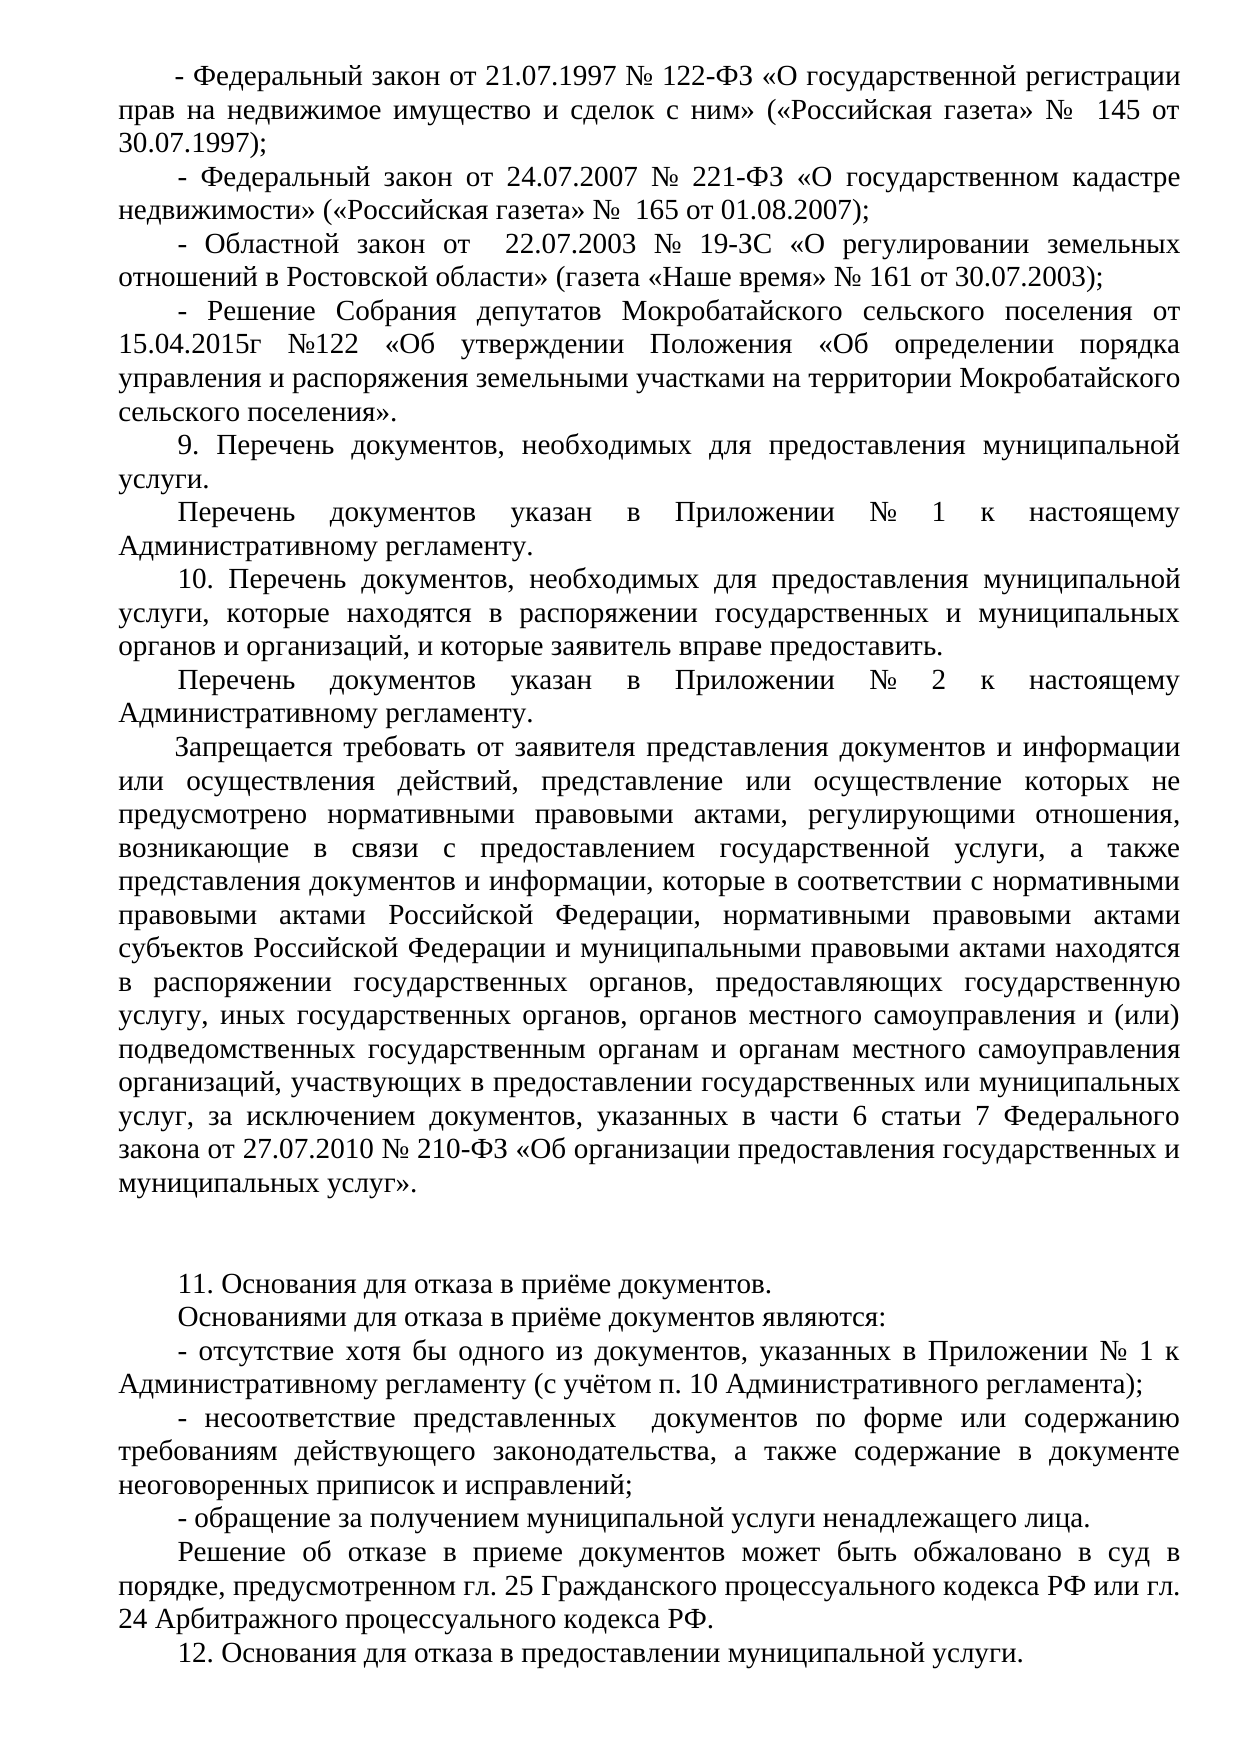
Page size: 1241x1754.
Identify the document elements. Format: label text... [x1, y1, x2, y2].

text - несоответствие представленных документов по форме или содержанию требованиям действующего законодательства, а также содержание в документе неоговоренных приписок и исправлений; [118, 1400, 1181, 1501]
text - Федеральный закон от 24.07.2007 № 221-ФЗ «О государственном кадастре недвижимости» («Российская газета» № 165 от 01.08.2007); [118, 159, 1181, 226]
text Основаниями для отказа в приёме документов являются: [118, 1299, 1181, 1333]
text - отсутствие хотя бы одного из документов, указанных в Приложении № 1 к Административному регламенту (с учётом п. 10 Административного регламента); [118, 1333, 1181, 1400]
text - Решение Собрания депутатов Мокробатайского сельского поселения от 15.04.2015г №122 «Об утверждении Положения «Об определении порядка управления и распоряжения земельными участками на территории Мокробатайского сельского поселения». [118, 293, 1181, 427]
text - обращение за получением муниципальной услуги ненадлежащего лица. [118, 1501, 1181, 1534]
text 11. Основания для отказа в приёме документов. [118, 1266, 1181, 1299]
text 9. Перечень документов, необходимых для предоставления муниципальной услуги. [118, 427, 1181, 494]
text - Областной закон от 22.07.2003 № 19-ЗС «О регулировании земельных отношений в Ростовской области» (газета «Наше время» № 161 от 30.07.2003); [118, 226, 1181, 293]
text Перечень документов указан в Приложении № 2 к настоящему Административному регламенту. [118, 662, 1181, 729]
text - Федеральный закон от 21.07.1997 № 122-ФЗ «О государственной регистрации прав на недвижимое имущество и сделок с ним» («Российская газета» № 145 от 30.07.1997); [118, 58, 1181, 159]
text Запрещается требовать от заявителя представления документов и информации или осуществления действий, представление или осуществление которых не предусмотрено нормативными правовыми актами, регулирующими отношения, возникающие в связи с предоставлением государственной услуги, а также представления документов и информации, которые в соответствии с нормативными правовыми актами Российской Федерации, нормативными правовыми актами субъектов Российской Федерации и муниципальными правовыми актами находятся в распоряжении государственных органов, предоставляющих государственную услугу, иных государственных органов, органов местного самоуправления и (или) подведомственных государственным органам и органам местного самоуправления организаций, участвующих в предоставлении государственных или муниципальных услуг, за исключением документов, указанных в части 6 статьи 7 Федерального закона от 27.07.2010 № 210-ФЗ «Об организации предоставления государственных и муниципальных услуг». [118, 729, 1181, 1199]
text Решение об отказе в приеме документов может быть обжаловано в суд в порядке, предусмотренном гл. 25 Гражданского процессуального кодекса РФ или гл. 24 Арбитражного процессуального кодекса РФ. [118, 1534, 1181, 1635]
text 12. Основания для отказа в предоставлении муниципальной услуги. [118, 1635, 1181, 1668]
text Перечень документов указан в Приложении № 1 к настоящему Административному регламенту. [118, 494, 1181, 561]
text 10. Перечень документов, необходимых для предоставления муниципальной услуги, которые находятся в распоряжении государственных и муниципальных органов и организаций, и которые заявитель вправе предоставить. [118, 561, 1181, 662]
